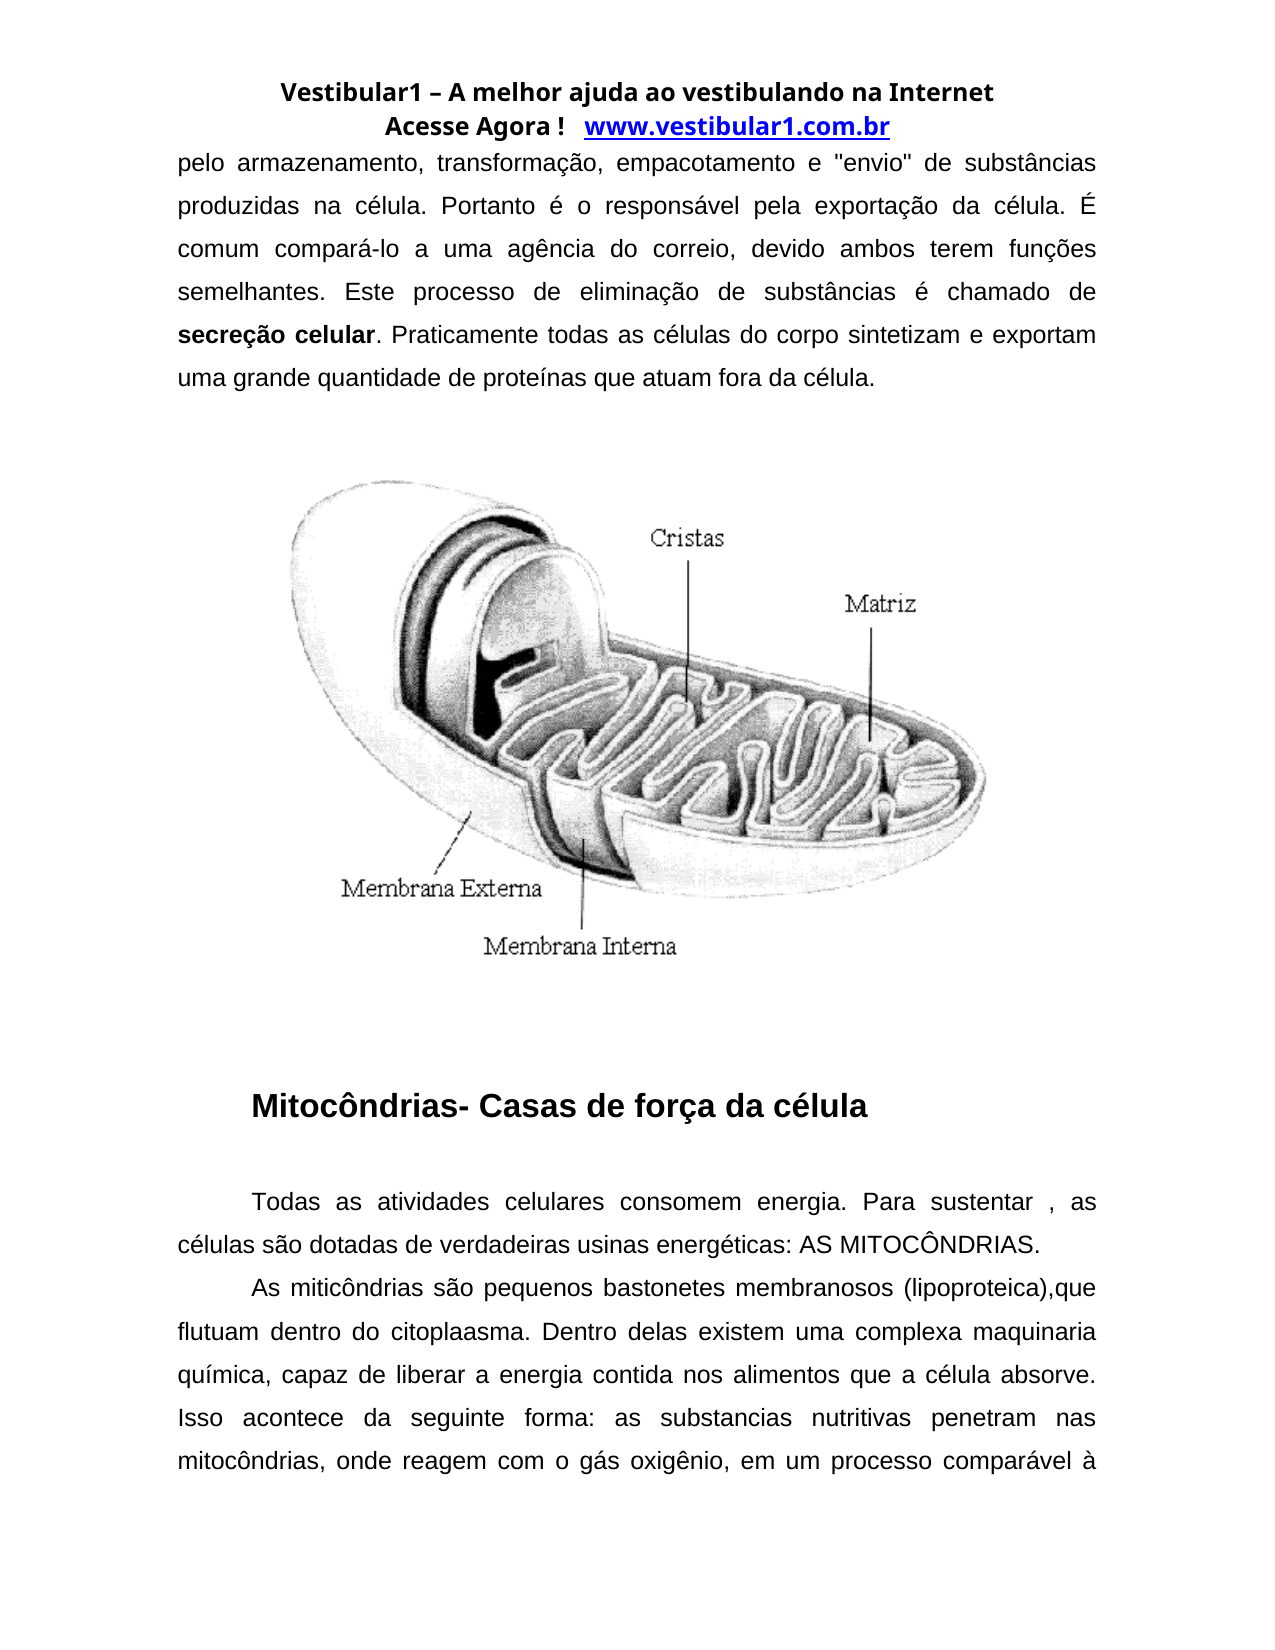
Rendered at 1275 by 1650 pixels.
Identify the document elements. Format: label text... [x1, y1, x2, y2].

picture [281, 473, 991, 986]
text Todas as atividades celulares consomem energia. Para sustentar , as células são dotadas de verdadeiras usinas energéticas: AS MITOCÔNDRIAS. [177, 1187, 1098, 1259]
text pelo armazenamento, transformação, empacotamento e "envio" de substâncias produzidas na célula. Portanto é o responsável pela exportação da célula. É comum compará-lo a uma agência do correio, devido ambos terem funções semelhantes. Este processo de eliminação de substâncias é chamado de secreção celular. Praticamente todas as células do corpo sintetizam e exportam uma grande quantidade de proteínas que atuam fora da célula. [177, 148, 1098, 392]
text As miticôndrias são pequenos bastonetes membranosos (lipoproteica),que flutuam dentro do citoplaasma. Dentro delas existem uma complexa maquinaria química, capaz de liberar a energia contida nos alimentos que a célula absorve. Isso acontece da seguinte forma: as substancias nutritivas penetram nas mitocôndrias, onde reagem com o gás oxigênio, em um processo comparável à [177, 1273, 1098, 1475]
subtitle Mitocôndrias- Casas de força da célula [177, 1086, 1098, 1125]
